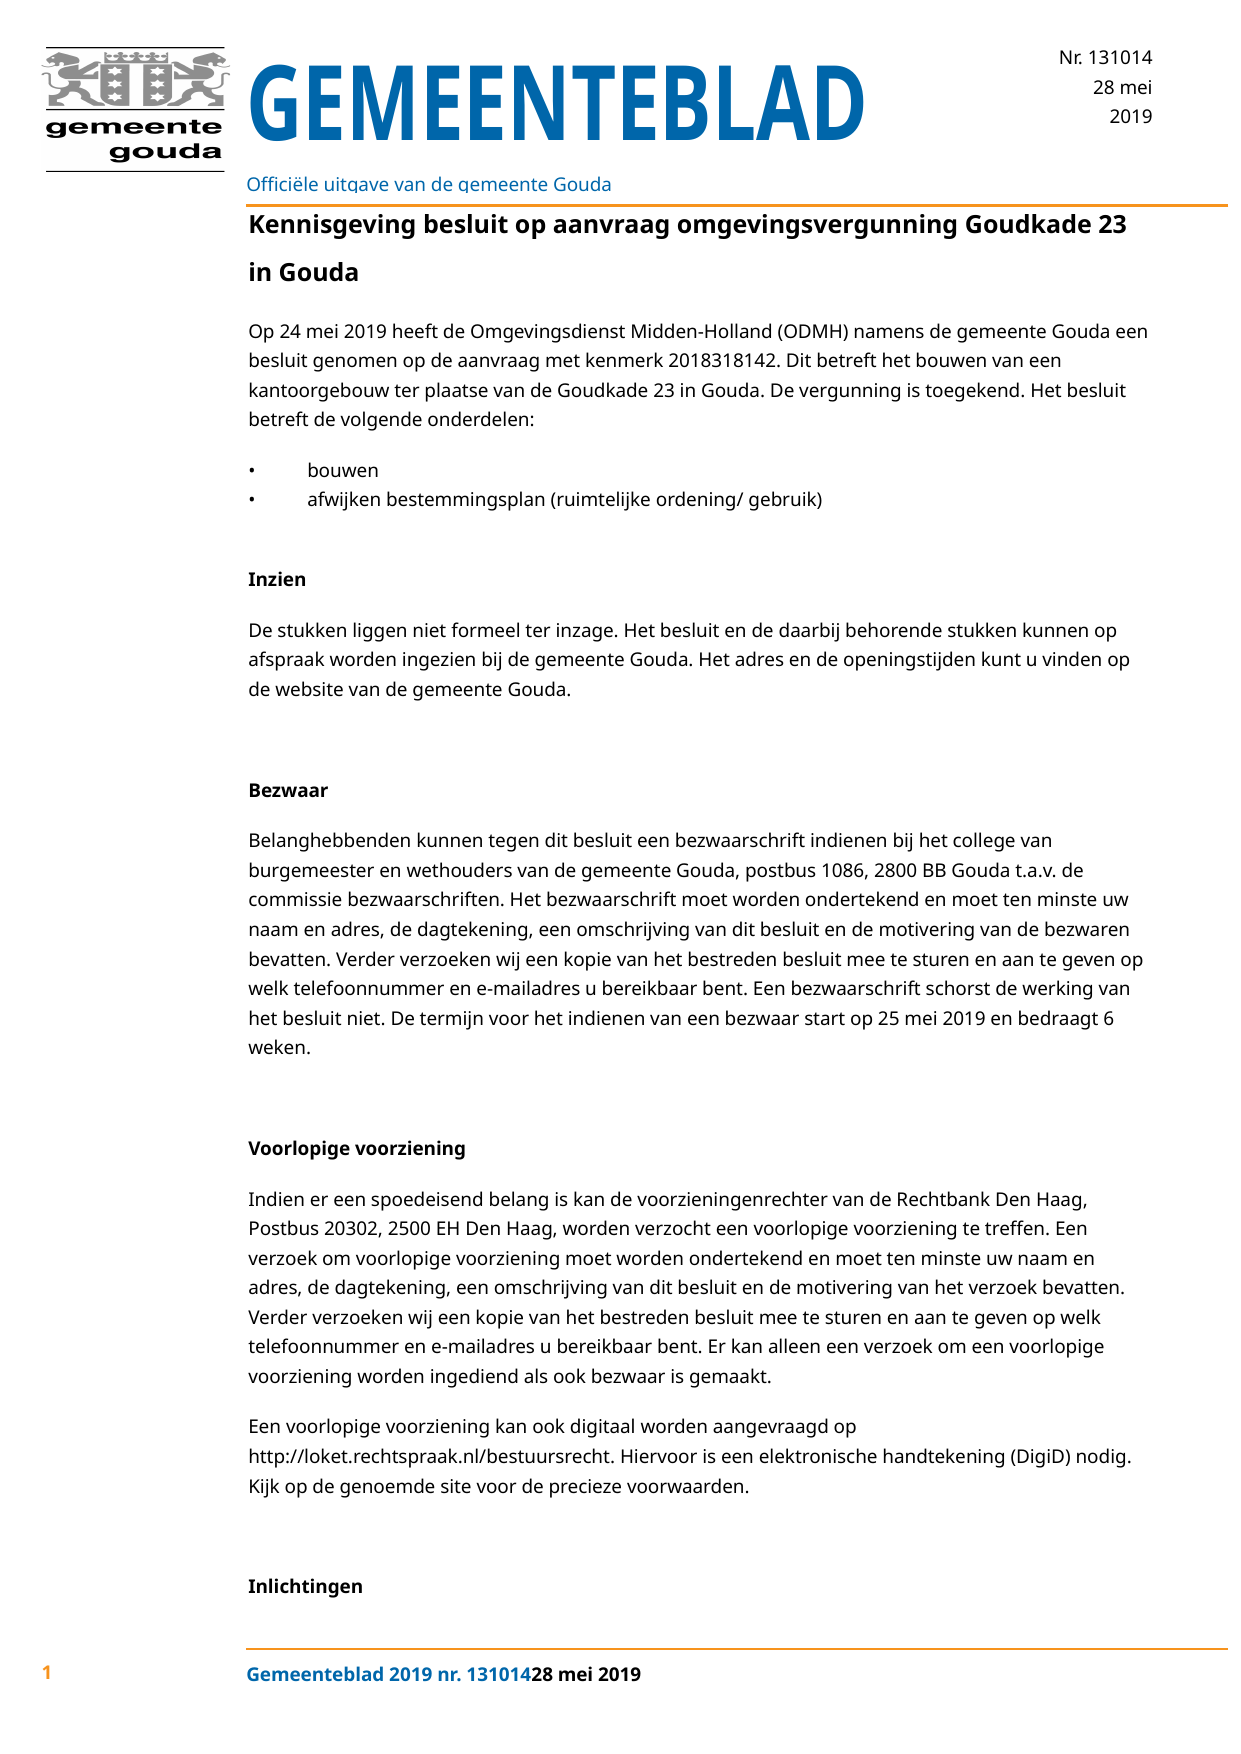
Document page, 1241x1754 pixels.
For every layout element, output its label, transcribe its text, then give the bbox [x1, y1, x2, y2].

text Indien er een spoedeisend belang is kan de voorzieningenrechter van de Rechtbank Den Haag, Postbus 20302, 2500 EH Den Haag, worden verzocht een voorlopige voorziening te treffen. Een verzoek om voorlopige voorziening moet worden ondertekend en moet ten minste uw naam en adres, de dagtekening, een omschrijving van dit besluit en de motivering van het verzoek bevatten. Verder verzoeken wij een kopie van het bestreden besluit mee te sturen en aan te geven op welk telefoonnummer en e-mailadres u bereikbaar bent. Er kan alleen een verzoek om een voorlopige voorziening worden ingediend als ook bezwaar is gemaakt. [248, 1186, 1152, 1389]
text Op 24 mei 2019 heeft de Omgevingsdienst Midden-Holland (ODMH) namens de gemeente Gouda een besluit genomen op de aanvraag met kenmerk 2018318142. Dit betreft het bouwen van een kantoorgebouw ter plaatse van de Goudkade 23 in Gouda. De vergunning is toegekend. Het besluit betreft de volgende onderdelen: [248, 318, 1152, 432]
text Inlichtingen [248, 1574, 1152, 1599]
text De stukken liggen niet formeel ter inzage. Het besluit en de daarbij behorende stukken kunnen op afspraak worden ingezien bij de gemeente Gouda. Het adres en de openingstijden kunt u vinden op de website van de gemeente Gouda. [248, 617, 1152, 702]
text Kennisgeving besluit op aanvraag omgevingsvergunning Goudkade 23 in Gouda [248, 207, 1152, 288]
text Een voorlopige voorziening kan ook digitaal worden aangevraagd op http://loket.rechtspraak.nl/bestuursrecht. Hiervoor is een elektronische handtekening (DigiD) nodig. Kijk op de genoemde site voor de precieze voorwaarden. [248, 1414, 1152, 1499]
list afwijken bestemmingsplan (ruimtelijke ordening/ gebruik) [248, 487, 1152, 512]
text Voorlopige voorziening [248, 1135, 1152, 1161]
text Bezwaar [248, 777, 1152, 803]
picture [41, 47, 231, 172]
list bouwen [248, 457, 1152, 483]
text Belanghebbenden kunnen tegen dit besluit een bezwaarschrift indienen bij het college van burgemeester en wethouders van de gemeente Gouda, postbus 1086, 2800 BB Gouda t.a.v. de commissie bezwaarschriften. Het bezwaarschrift moet worden ondertekend en moet ten minste uw naam en adres, de dagtekening, een omschrijving van dit besluit en de motivering van de bezwaren bevatten. Verder verzoeken wij een kopie van het bestreden besluit mee te sturen en aan te geven op welk telefoonnummer en e-mailadres u bereikbaar bent. Een bezwaarschrift schorst de werking van het besluit niet. De termijn voor het indienen van een bezwaar start op 25 mei 2019 en bedraagt 6 weken. [248, 827, 1152, 1060]
text Inzien [248, 567, 1152, 592]
